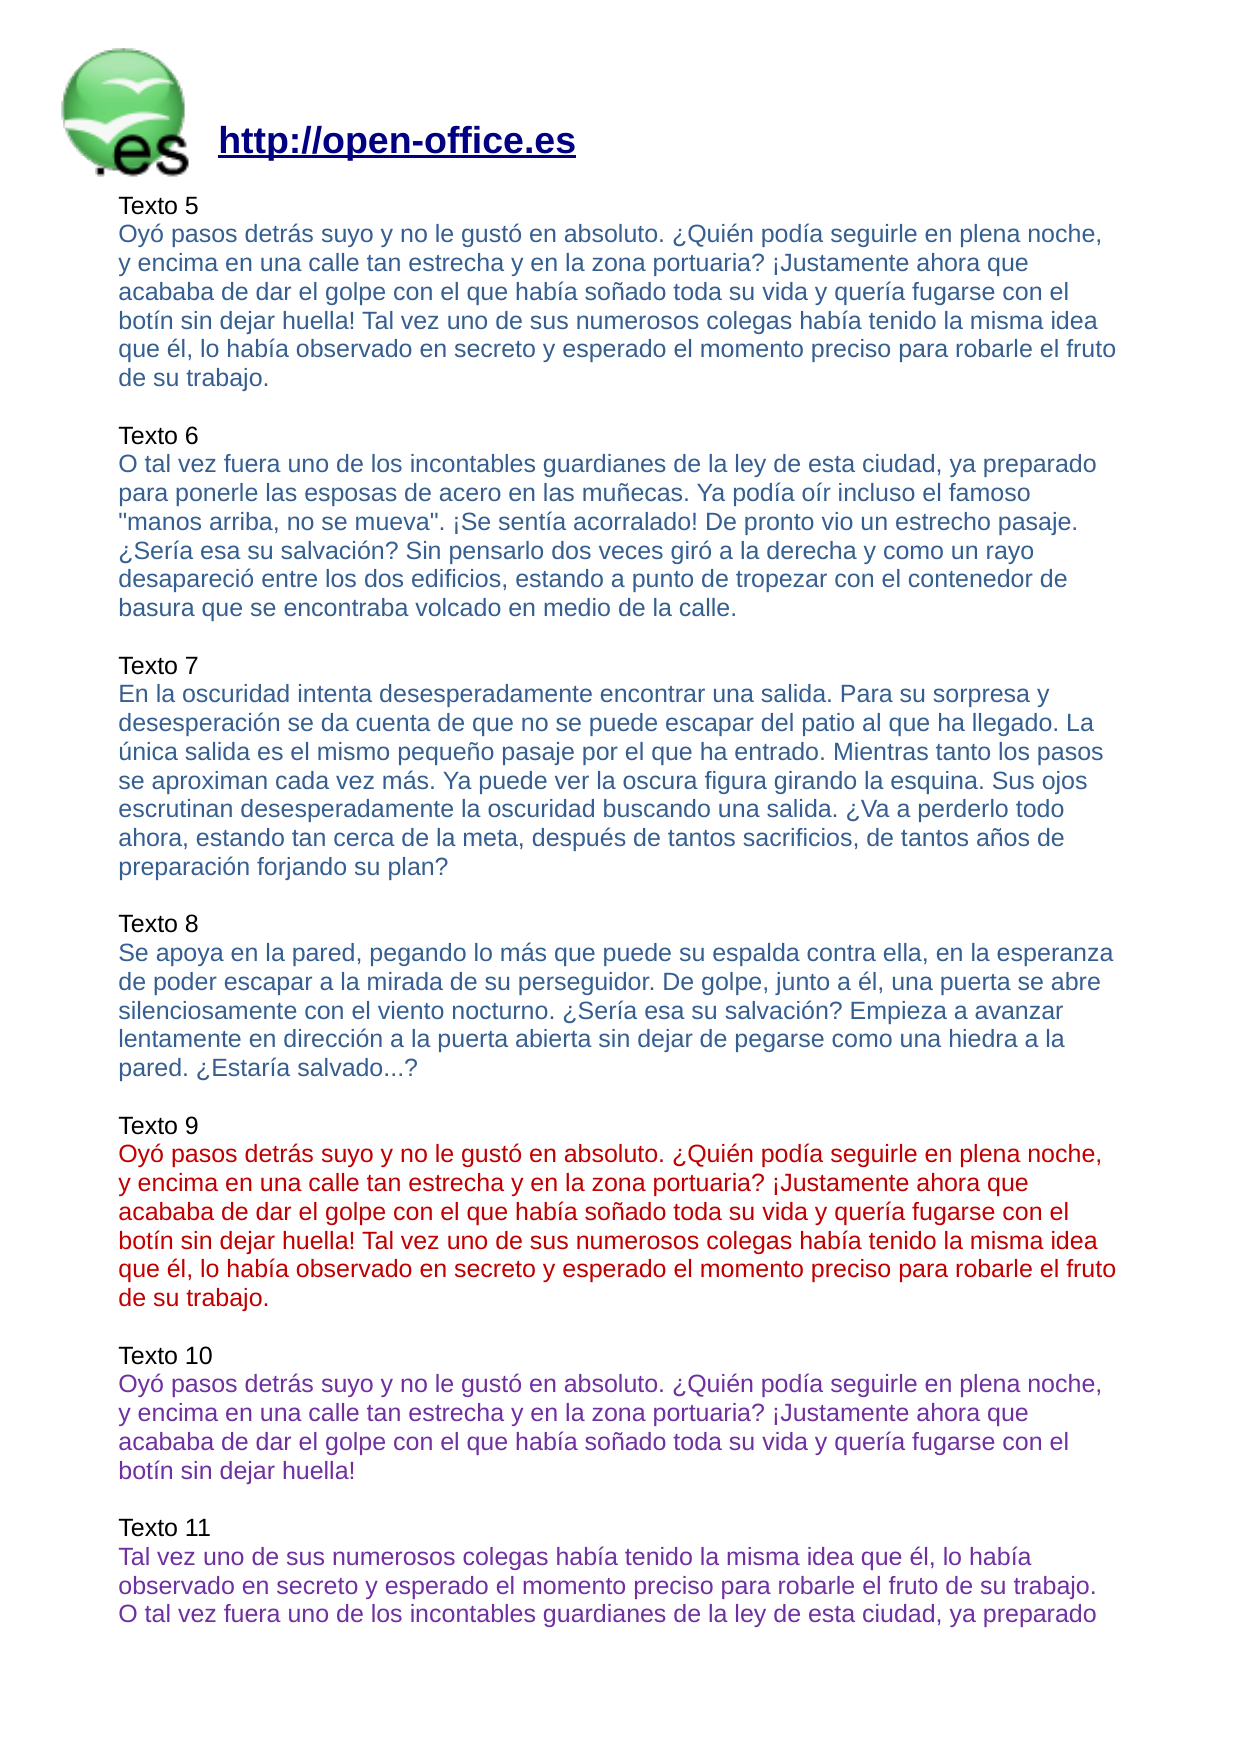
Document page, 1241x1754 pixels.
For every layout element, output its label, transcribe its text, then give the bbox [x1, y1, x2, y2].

text Texto 8 [118, 909, 1122, 938]
text Texto 9 [118, 1111, 1122, 1139]
text Texto 5 [118, 191, 1122, 219]
text Se apoya en la pared, pegando lo más que puede su espalda contra ella, en la esperanza de poder escapar a la mirada de su perseguidor. De golpe, junto a él, una puerta se abre silenciosamente con el viento nocturno. ¿Sería esa su salvación? Empieza a avanzar lentamente en dirección a la puerta abierta sin dejar de pegarse como una hiedra a la pared. ¿Estaría salvado...? [118, 938, 1122, 1082]
text Texto 10 [118, 1341, 1122, 1369]
text Oyó pasos detrás suyo y no le gustó en absoluto. ¿Quién podía seguirle en plena noche, y encima en una calle tan estrecha y en la zona portuaria? ¡Justamente ahora que acababa de dar el golpe con el que había soñado toda su vida y quería fugarse con el botín sin dejar huella! Tal vez uno de sus numerosos colegas había tenido la misma idea que él, lo había observado en secreto y esperado el momento preciso para robarle el fruto de su trabajo. [118, 1139, 1122, 1312]
text Texto 6 [118, 421, 1122, 449]
text Oyó pasos detrás suyo y no le gustó en absoluto. ¿Quién podía seguirle en plena noche, y encima en una calle tan estrecha y en la zona portuaria? ¡Justamente ahora que acababa de dar el golpe con el que había soñado toda su vida y quería fugarse con el botín sin dejar huella! [118, 1369, 1122, 1484]
text O tal vez fuera uno de los incontables guardianes de la ley de esta ciudad, ya preparado para ponerle las esposas de acero en las muñecas. Ya podía oír incluso el famoso "manos arriba, no se mueva". ¡Se sentía acorralado! De pronto vio un estrecho pasaje. ¿Sería esa su salvación? Sin pensarlo dos veces giró a la derecha y como un rayo desapareció entre los dos edificios, estando a punto de tropezar con el contenedor de basura que se encontraba volcado en medio de la calle. [118, 449, 1122, 622]
text En la oscuridad intenta desesperadamente encontrar una salida. Para su sorpresa y desesperación se da cuenta de que no se puede escapar del patio al que ha llegado. La única salida es el mismo pequeño pasaje por el que ha entrado. Mientras tanto los pasos se aproximan cada vez más. Ya puede ver la oscura figura girando la esquina. Sus ojos escrutinan desesperadamente la oscuridad buscando una salida. ¿Va a perderlo todo ahora, estando tan cerca de la meta, después de tantos sacrificios, de tantos años de preparación forjando su plan? [118, 679, 1122, 881]
text Tal vez uno de sus numerosos colegas había tenido la misma idea que él, lo había observado en secreto y esperado el momento preciso para robarle el fruto de su trabajo. O tal vez fuera uno de los incontables guardianes de la ley de esta ciudad, ya preparado [118, 1542, 1122, 1628]
picture [56, 45, 190, 179]
text Texto 11 [118, 1513, 1122, 1542]
text Texto 7 [118, 651, 1122, 679]
text Oyó pasos detrás suyo y no le gustó en absoluto. ¿Quién podía seguirle en plena noche, y encima en una calle tan estrecha y en la zona portuaria? ¡Justamente ahora que acababa de dar el golpe con el que había soñado toda su vida y quería fugarse con el botín sin dejar huella! Tal vez uno de sus numerosos colegas había tenido la misma idea que él, lo había observado en secreto y esperado el momento preciso para robarle el fruto de su trabajo. [118, 219, 1122, 392]
